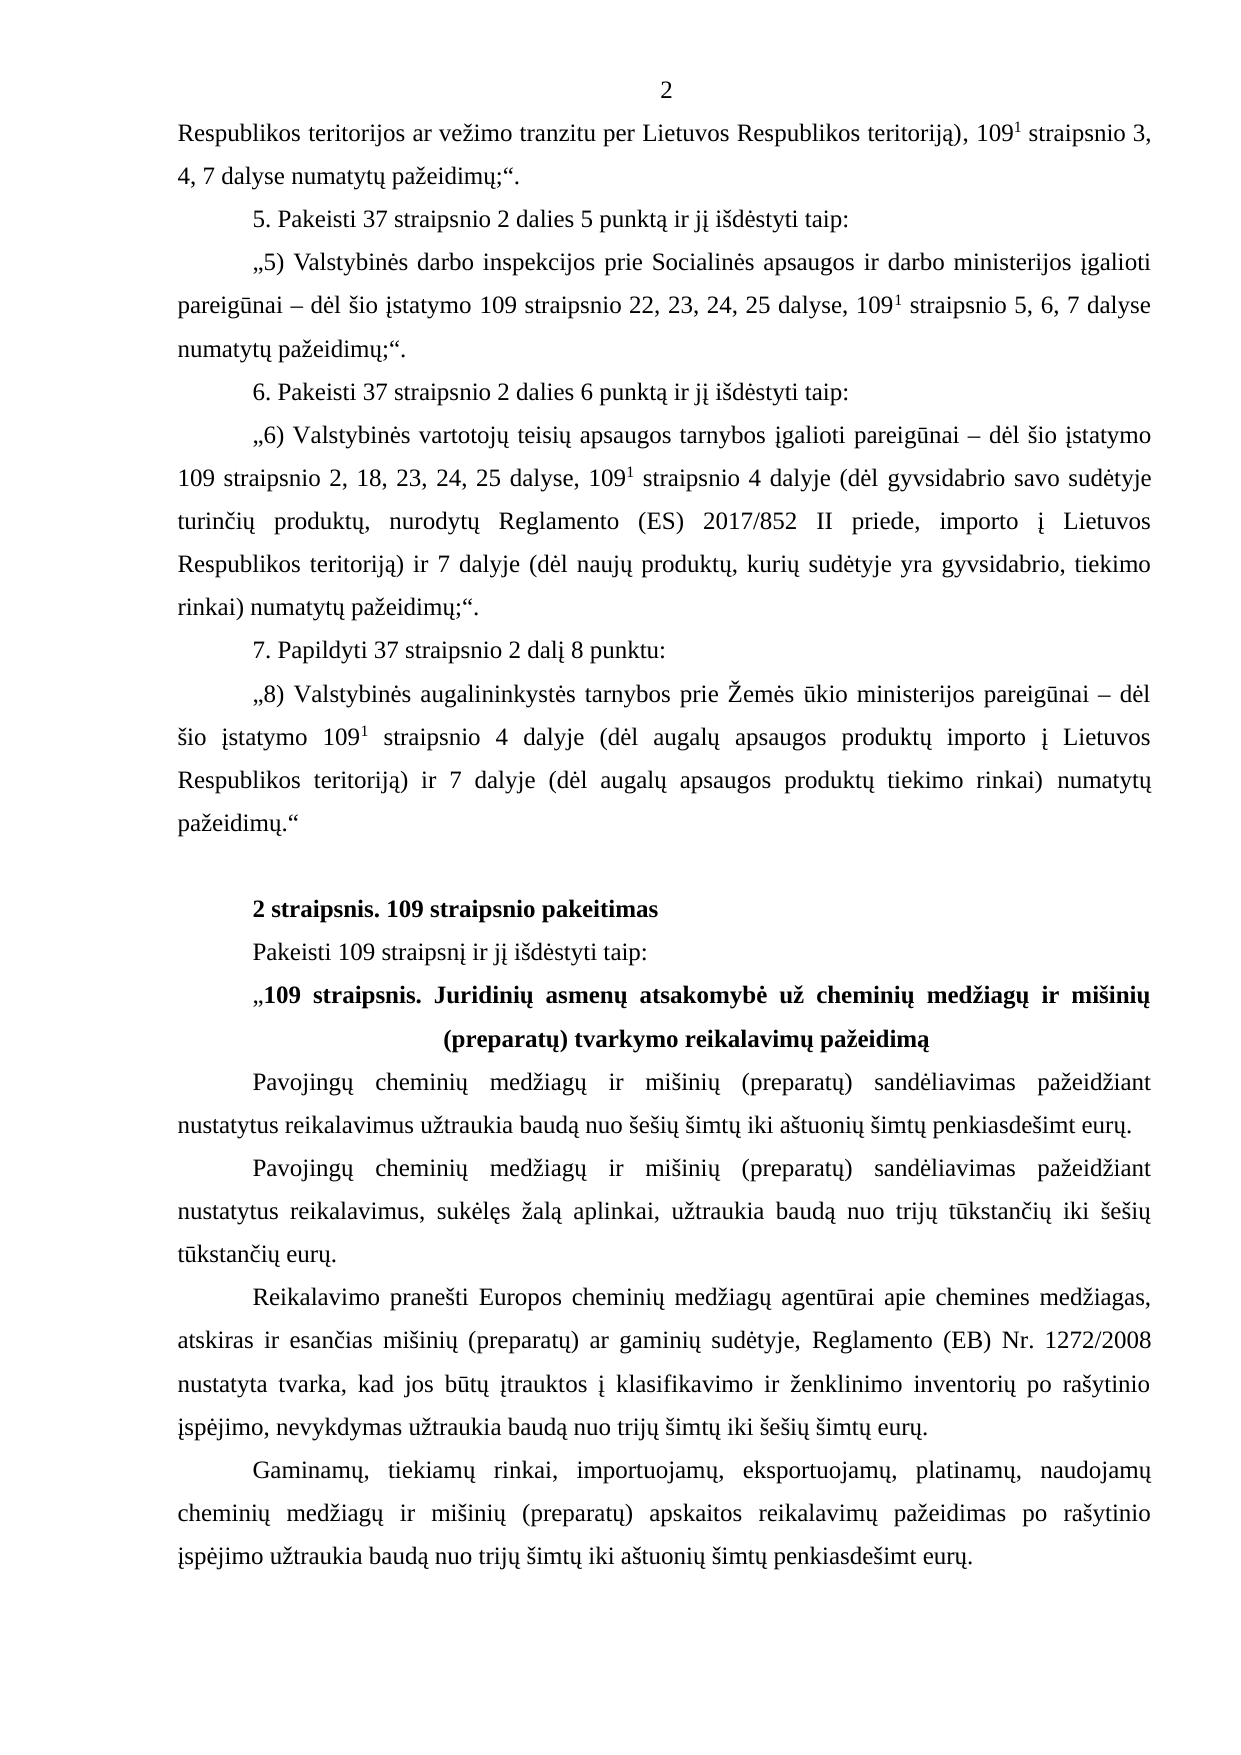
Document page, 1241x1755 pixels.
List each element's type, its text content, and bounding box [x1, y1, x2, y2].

text 7. Papildyti 37 straipsnio 2 dalį 8 punktu: [177, 636, 1152, 664]
text 6. Pakeisti 37 straipsnio 2 dalies 6 punktą ir jį išdėstyti taip: [177, 377, 1152, 406]
text Reikalavimo pranešti Europos cheminių medžiagų agentūrai apie chemines medžiagas, atskiras ir esančias mišinių (preparatų) ar gaminių sudėtyje, Reglamento (EB) Nr. 1272/2008 nustatyta tvarka, kad jos būtų įtrauktos į klasifikavimo ir ženklinimo inventorių po rašytinio įspėjimo, nevykdymas užtraukia baudą nuo trijų šimtų iki šešių šimtų eurų. [177, 1282, 1152, 1441]
text „109 straipsnis. Juridinių asmenų atsakomybė už cheminių medžiagų ir mišinių (preparatų) tvarkymo reikalavimų pažeidimą [252, 981, 1152, 1052]
text 2 straipsnis. 109 straipsnio pakeitimas [177, 894, 1152, 923]
text „6) Valstybinės vartotojų teisių apsaugos tarnybos įgalioti pareigūnai – dėl šio įstatymo 109 straipsnio 2, 18, 23, 24, 25 dalyse, 1091 straipsnio 4 dalyje (dėl gyvsidabrio savo sudėtyje turinčių produktų, nurodytų Reglamento (ES) 2017/852 II priede, importo į Lietuvos Respublikos teritoriją) ir 7 dalyje (dėl naujų produktų, kurių sudėtyje yra gyvsidabrio, tiekimo rinkai) numatytų pažeidimų;“. [177, 420, 1152, 621]
text Respublikos teritorijos ar vežimo tranzitu per Lietuvos Respublikos teritoriją), 1091 straipsnio 3, 4, 7 dalyse numatytų pažeidimų;“. [177, 118, 1152, 190]
text Pavojingų cheminių medžiagų ir mišinių (preparatų) sandėliavimas pažeidžiant nustatytus reikalavimus užtraukia baudą nuo šešių šimtų iki aštuonių šimtų penkiasdešimt eurų. [177, 1067, 1152, 1139]
text „8) Valstybinės augalininkystės tarnybos prie Žemės ūkio ministerijos pareigūnai – dėl šio įstatymo 1091 straipsnio 4 dalyje (dėl augalų apsaugos produktų importo į Lietuvos Respublikos teritoriją) ir 7 dalyje (dėl augalų apsaugos produktų tiekimo rinkai) numatytų pažeidimų.“ [177, 679, 1152, 837]
text Pakeisti 109 straipsnį ir jį išdėstyti taip: [177, 937, 1152, 966]
text 5. Pakeisti 37 straipsnio 2 dalies 5 punktą ir jį išdėstyti taip: [177, 204, 1152, 233]
text Gaminamų, tiekiamų rinkai, importuojamų, eksportuojamų, platinamų, naudojamų cheminių medžiagų ir mišinių (preparatų) apskaitos reikalavimų pažeidimas po rašytinio įspėjimo užtraukia baudą nuo trijų šimtų iki aštuonių šimtų penkiasdešimt eurų. [177, 1455, 1152, 1570]
text „5) Valstybinės darbo inspekcijos prie Socialinės apsaugos ir darbo ministerijos įgalioti pareigūnai – dėl šio įstatymo 109 straipsnio 22, 23, 24, 25 dalyse, 1091 straipsnio 5, 6, 7 dalyse numatytų pažeidimų;“. [177, 247, 1152, 362]
text Pavojingų cheminių medžiagų ir mišinių (preparatų) sandėliavimas pažeidžiant nustatytus reikalavimus, sukėlęs žalą aplinkai, užtraukia baudą nuo trijų tūkstančių iki šešių tūkstančių eurų. [177, 1153, 1152, 1268]
